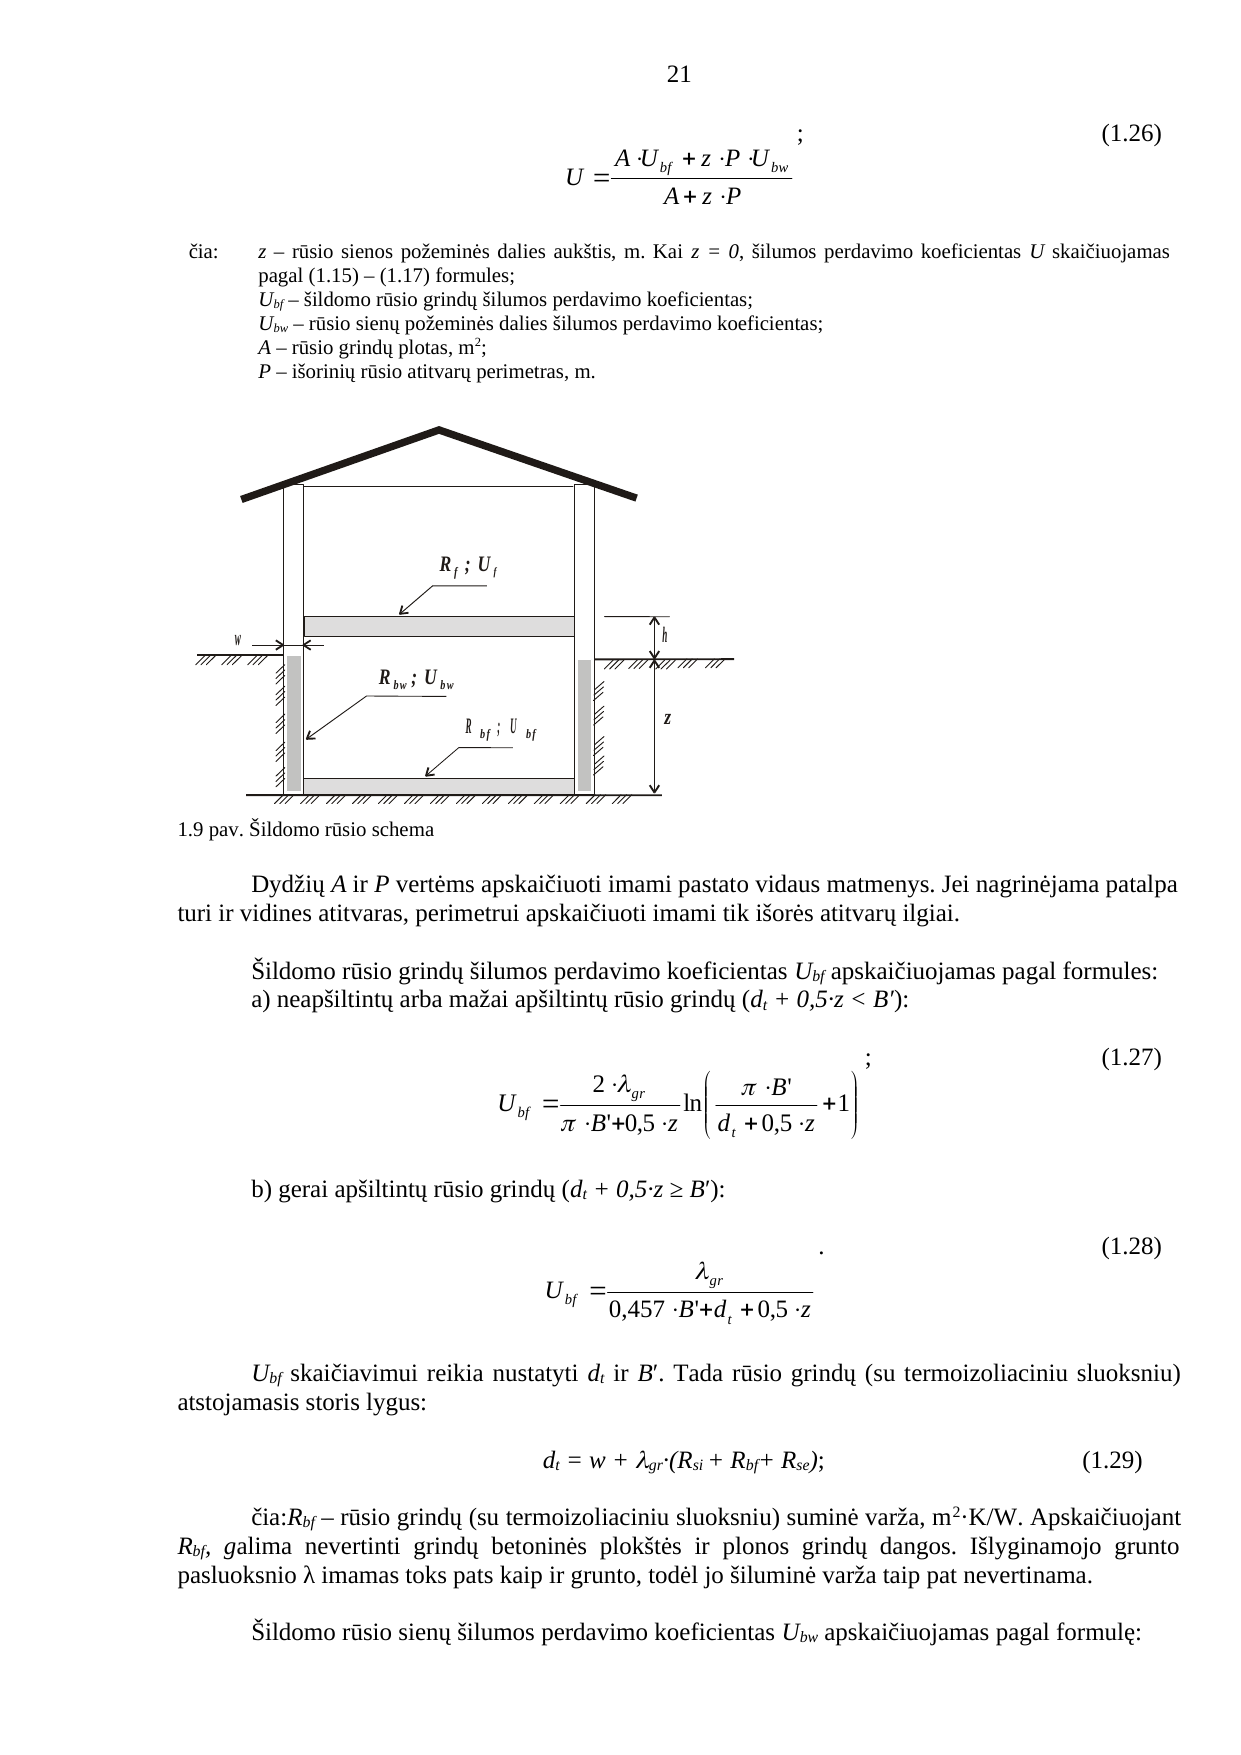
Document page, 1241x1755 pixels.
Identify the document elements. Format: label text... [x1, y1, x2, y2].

text b) gerai apšiltintų rūsio grindų (dt + 0,5·z ≥ B′): [177, 1174, 1181, 1203]
table_cell [177, 335, 247, 359]
text ; (1.27) [177, 1042, 1181, 1145]
table_cell Ubw – rūsio sienų požeminės dalies šilumos perdavimo koeficientas; [247, 311, 1181, 335]
table_cell [177, 359, 247, 383]
text . (1.28) [177, 1231, 1181, 1330]
text dt = w + gr·(Rsi + Rbf+ Rse); (1.29) [177, 1445, 1181, 1473]
table_cell Ubf – šildomo rūsio grindų šilumos perdavimo koeficientas; [247, 287, 1181, 311]
table_header z – rūsio sienos požeminės dalies aukštis, m. Kai z = 0, šilumos perdavimo koeficientas U skaičiuojamas pagal (1.15) – (1.17) formules; [247, 239, 1181, 287]
text 1.9 pav. Šildomo rūsio schema [177, 412, 1181, 841]
table_cell [177, 311, 247, 335]
text a) neapšiltintų arba mažai apšiltintų rūsio grindų (dt + 0,5·z < B′): [177, 984, 1181, 1013]
text Šildomo rūsio grindų šilumos perdavimo koeficientas Ubf apskaičiuojamas pagal formules: [177, 956, 1181, 984]
table_cell P – išorinių rūsio atitvarų perimetras, m. [247, 359, 1181, 383]
text Ubf skaičiavimui reikia nustatyti dt ir B′. Tada rūsio grindų (su termoizoliaciniu sluoksniu) atstojamasis storis lygus: [177, 1358, 1181, 1416]
table_cell [177, 287, 247, 311]
table_header čia: [177, 239, 247, 287]
text ; (1.26) [177, 118, 1181, 210]
table_cell A – rūsio grindų plotas, m2; [247, 335, 1181, 359]
text Dydžių A ir P vertėms apskaičiuoti imami pastato vidaus matmenys. Jei nagrinėjama patalpa turi ir vidines atitvaras, perimetrui apskaičiuoti imami tik išorės atitvarų ilgiai. [177, 869, 1181, 927]
text Šildomo rūsio sienų šilumos perdavimo koeficientas Ubw apskaičiuojamas pagal formulę: [177, 1617, 1181, 1646]
text čia:Rbf – rūsio grindų (su termoizoliaciniu sluoksniu) suminė varža, m2·K/W. Apskaičiuojant Rbf, galima nevertinti grindų betoninės plokštės ir plonos grindų dangos. Išlyginamojo grunto pasluoksnio λ imamas toks pats kaip ir grunto, todėl jo šiluminė varža taip pat nevertinama. [177, 1502, 1181, 1588]
